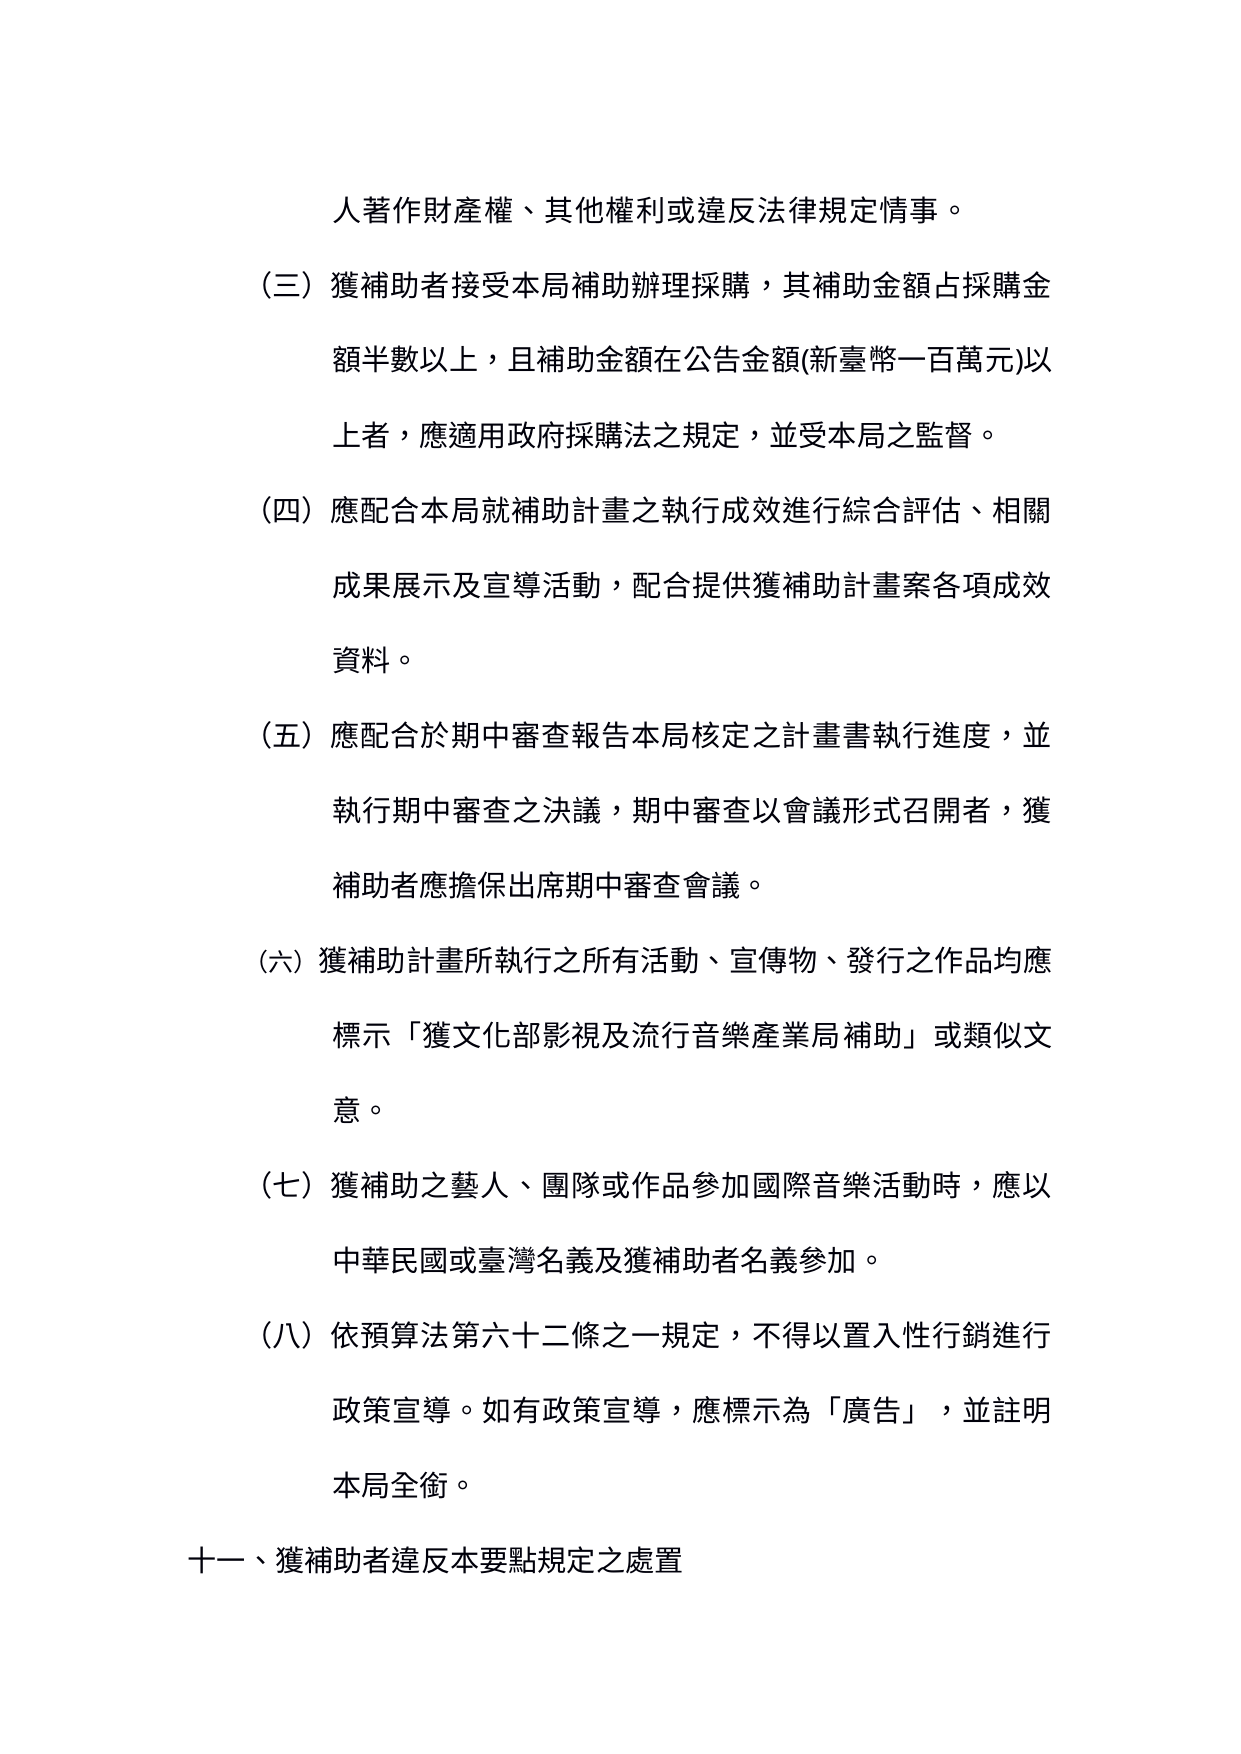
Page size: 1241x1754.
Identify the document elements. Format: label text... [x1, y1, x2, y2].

list 獲補助計畫所執行之所有活動、宣傳物、發行之作品均應標示「獲文化部影視及流行音樂產業局補助」或類似文意。 [243, 914, 1053, 1139]
list 人著作財產權、其他權利或違反法律規定情事。 [243, 164, 1053, 239]
list 獲補助之藝人、團隊或作品參加國際音樂活動時，應以中華民國或臺灣名義及獲補助者名義參加。 [243, 1139, 1053, 1289]
list 獲補助者違反本要點規定之處置 [187, 1514, 1053, 1589]
list 應配合本局就補助計畫之執行成效進行綜合評估、相關成果展示及宣導活動，配合提供獲補助計畫案各項成效資料。 [243, 464, 1053, 689]
list 應配合於期中審查報告本局核定之計畫書執行進度，並執行期中審查之決議，期中審查以會議形式召開者，獲補助者應擔保出席期中審查會議。 [243, 689, 1053, 914]
list 獲補助者接受本局補助辦理採購，其補助金額占採購金額半數以上，且補助金額在公告金額(新臺幣一百萬元)以上者，應適用政府採購法之規定，並受本局之監督。 [243, 239, 1053, 464]
list 依預算法第六十二條之一規定，不得以置入性行銷進行政策宣導。如有政策宣導，應標示為「廣告」，並註明本局全銜。 [243, 1289, 1053, 1514]
